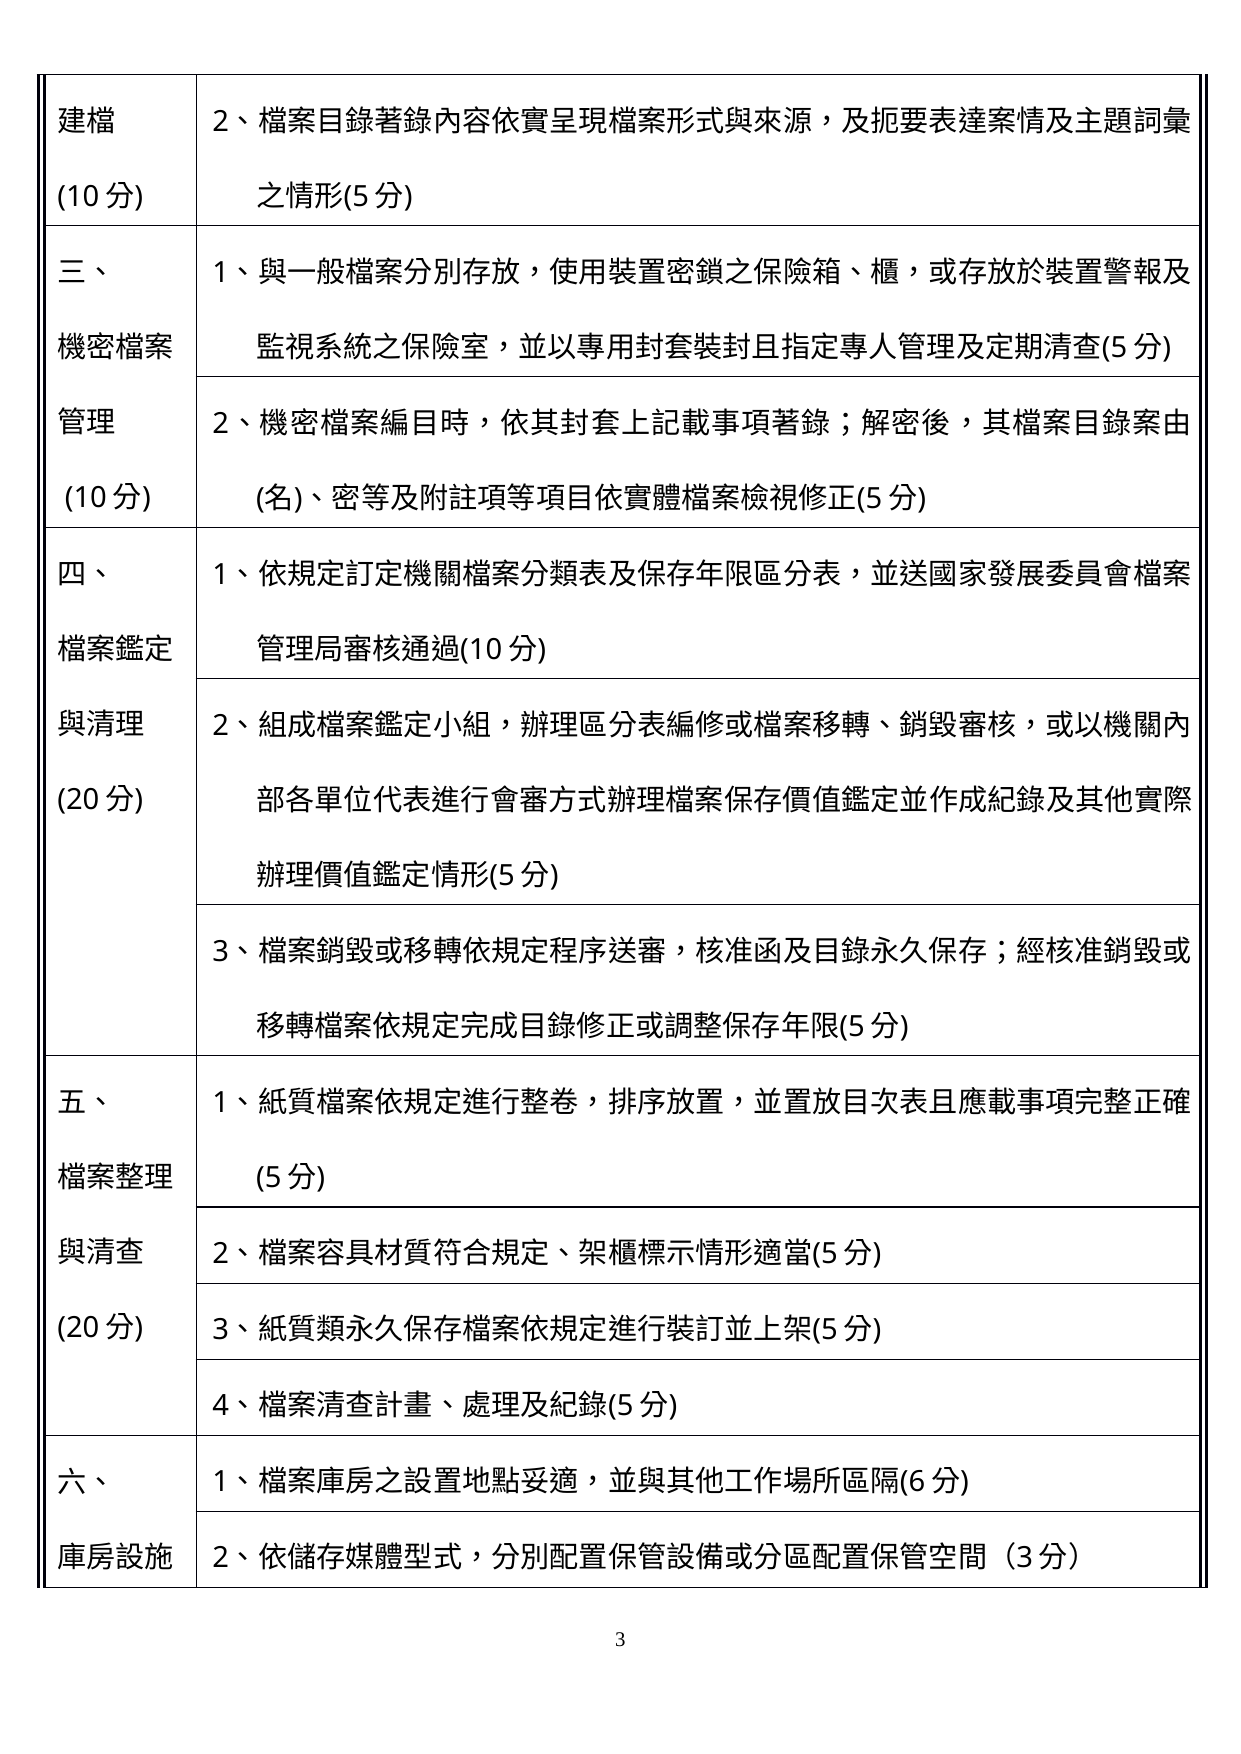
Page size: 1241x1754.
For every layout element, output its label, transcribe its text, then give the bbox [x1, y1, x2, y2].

table_cell 2、檔案容具材質符合規定、架櫃標示情形適當(5分) [197, 1208, 1199, 1282]
table_cell 4、檔案清查計畫、處理及紀錄(5分) [197, 1360, 1199, 1434]
table_cell 六、 庫房設施 [46, 1436, 196, 1587]
table_cell 三、 機密檔案管理 (10分) [46, 226, 196, 527]
table_cell 建檔 (10分) [46, 75, 196, 225]
table_cell 1、與一般檔案分別存放，使用裝置密鎖之保險箱、櫃，或存放於裝置警報及監視系統之保險室，並以專用封套裝封且指定專人管理及定期清查(5分) [197, 226, 1199, 376]
table_cell 3、檔案銷毀或移轉依規定程序送審，核准函及目錄永久保存；經核准銷毀或移轉檔案依規定完成目錄修正或調整保存年限(5分) [197, 905, 1199, 1055]
table_cell 3、紙質類永久保存檔案依規定進行裝訂並上架(5分) [197, 1284, 1199, 1358]
table_cell 2、組成檔案鑑定小組，辦理區分表編修或檔案移轉、銷毀審核，或以機關內部各單位代表進行會審方式辦理檔案保存價值鑑定並作成紀錄及其他實際辦理價值鑑定情形(5分) [197, 679, 1199, 904]
table_cell 2、檔案目錄著錄內容依實呈現檔案形式與來源，及扼要表達案情及主題詞彙之情形(5分) [197, 75, 1199, 225]
table_cell 四、 檔案鑑定與清理 (20分) [46, 528, 196, 1055]
table_cell 2、機密檔案編目時，依其封套上記載事項著錄；解密後，其檔案目錄案由(名)、密等及附註項等項目依實體檔案檢視修正(5分) [197, 377, 1199, 527]
table_cell 2、依儲存媒體型式，分別配置保管設備或分區配置保管空間（3分） [197, 1512, 1199, 1587]
table_cell 1、檔案庫房之設置地點妥適，並與其他工作場所區隔(6分) [197, 1436, 1199, 1511]
table_cell 1、依規定訂定機關檔案分類表及保存年限區分表，並送國家發展委員會檔案管理局審核通過(10分) [197, 528, 1199, 678]
table_cell 1、紙質檔案依規定進行整卷，排序放置，並置放目次表且應載事項完整正確(5分) [197, 1056, 1199, 1206]
table_cell 五、 檔案整理與清查 (20分) [46, 1056, 196, 1434]
